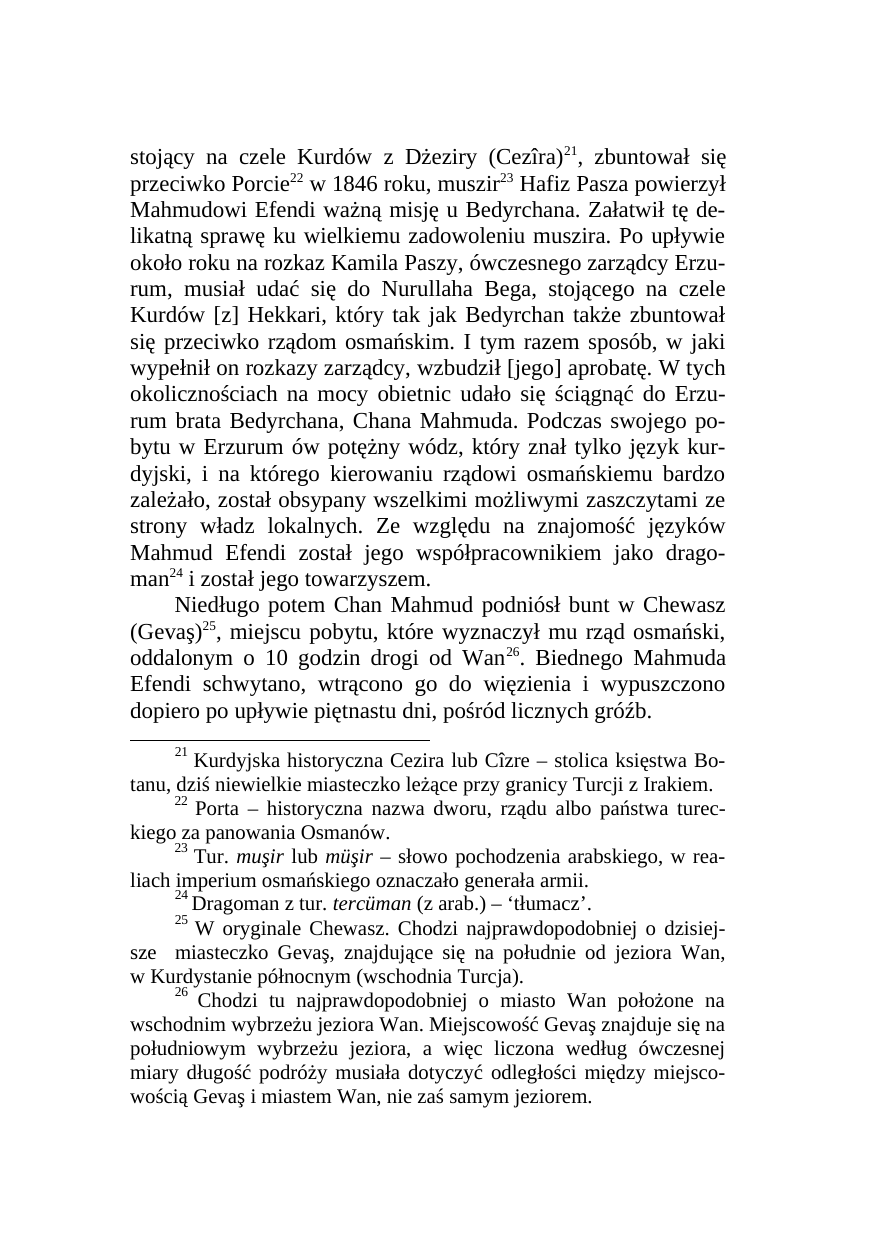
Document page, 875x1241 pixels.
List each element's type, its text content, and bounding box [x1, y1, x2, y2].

text 26 Chodzi tu najprawdopodobniej o miasto Wan położone na wschodnim wybrzeżu jeziora Wan. Miejscowość Gevaş znajduje się na [130, 988, 726, 1036]
text 21 Kurdyjska historyczna Cezira lub Cîzre – stolica księstwa Bo- tanu, dziś niewielkie miasteczko leżące przy granicy Turcji z Irakiem. [130, 739, 726, 796]
text 25 W oryginale Chewasz. Chodzi najprawdopodobniej o dzisiej- sze miasteczko Gevaş, znajdujące się na południe od jeziora Wan, w Kurdystanie północnym (wschodnia Turcja). [130, 916, 726, 988]
text południowym wybrzeżu jeziora, a więc liczona według ówczesnej miary długość podróży musiała dotyczyć odległości między miejsco- wością Gevaş i miastem Wan, nie zaś samym jeziorem. [130, 1036, 726, 1108]
text Niedługo potem Chan Mahmud podniósł bunt w Chewasz (Gevaş)25, miejscu pobytu, które wyznaczył mu rząd osmański, oddalonym o 10 godzin drogi od Wan26. Biednego Mahmuda Efendi schwytano, wtrącono go do więzienia i wypuszczono dopiero po upływie piętnastu dni, pośród licznych gróźb. [130, 591, 726, 723]
text 22 Porta – historyczna nazwa dworu, rządu albo państwa turec- kiego za panowania Osmanów. [130, 797, 726, 844]
text stojący na czele Kurdów z Dżeziry (Cezîra)21, zbuntował się przeciwko Porcie22 w 1846 roku, muszir23 Hafiz Pasza powierzył Mahmudowi Efendi ważną misję u Bedyrchana. Załatwił tę de- likatną sprawę ku wielkiemu zadowoleniu muszira. Po upływie około roku na rozkaz Kamila Paszy, ówczesnego zarządcy Erzu- rum, musiał udać się do Nurullaha Bega, stojącego na czele Kurdów [z] Hekkari, który tak jak Bedyrchan także zbuntował się przeciwko rządom osmańskim. I tym razem sposób, w jaki wypełnił on rozkazy zarządcy, wzbudził [jego] aprobatę. W tych okolicznościach na mocy obietnic udało się ściągnąć do Erzu- rum brata Bedyrchana, Chana Mahmuda. Podczas swojego po- bytu w Erzurum ów potężny wódz, który znał tylko język kur- dyjski, i na którego kierowaniu rządowi osmańskiemu bardzo zależało, został obsypany wszelkimi możliwymi zaszczytami ze strony władz lokalnych. Ze względu na znajomość języków Mahmud Efendi został jego współpracownikiem jako drago- man24 i został jego towarzyszem. [130, 143, 726, 591]
text 23 Tur. muşir lub müşir – słowo pochodzenia arabskiego, w rea- liach imperium osmańskiego oznaczało generała armii. [130, 845, 726, 892]
text 24 Dragoman z tur. tercüman (z arab.) – ‘tłumacz’. [174, 892, 755, 915]
